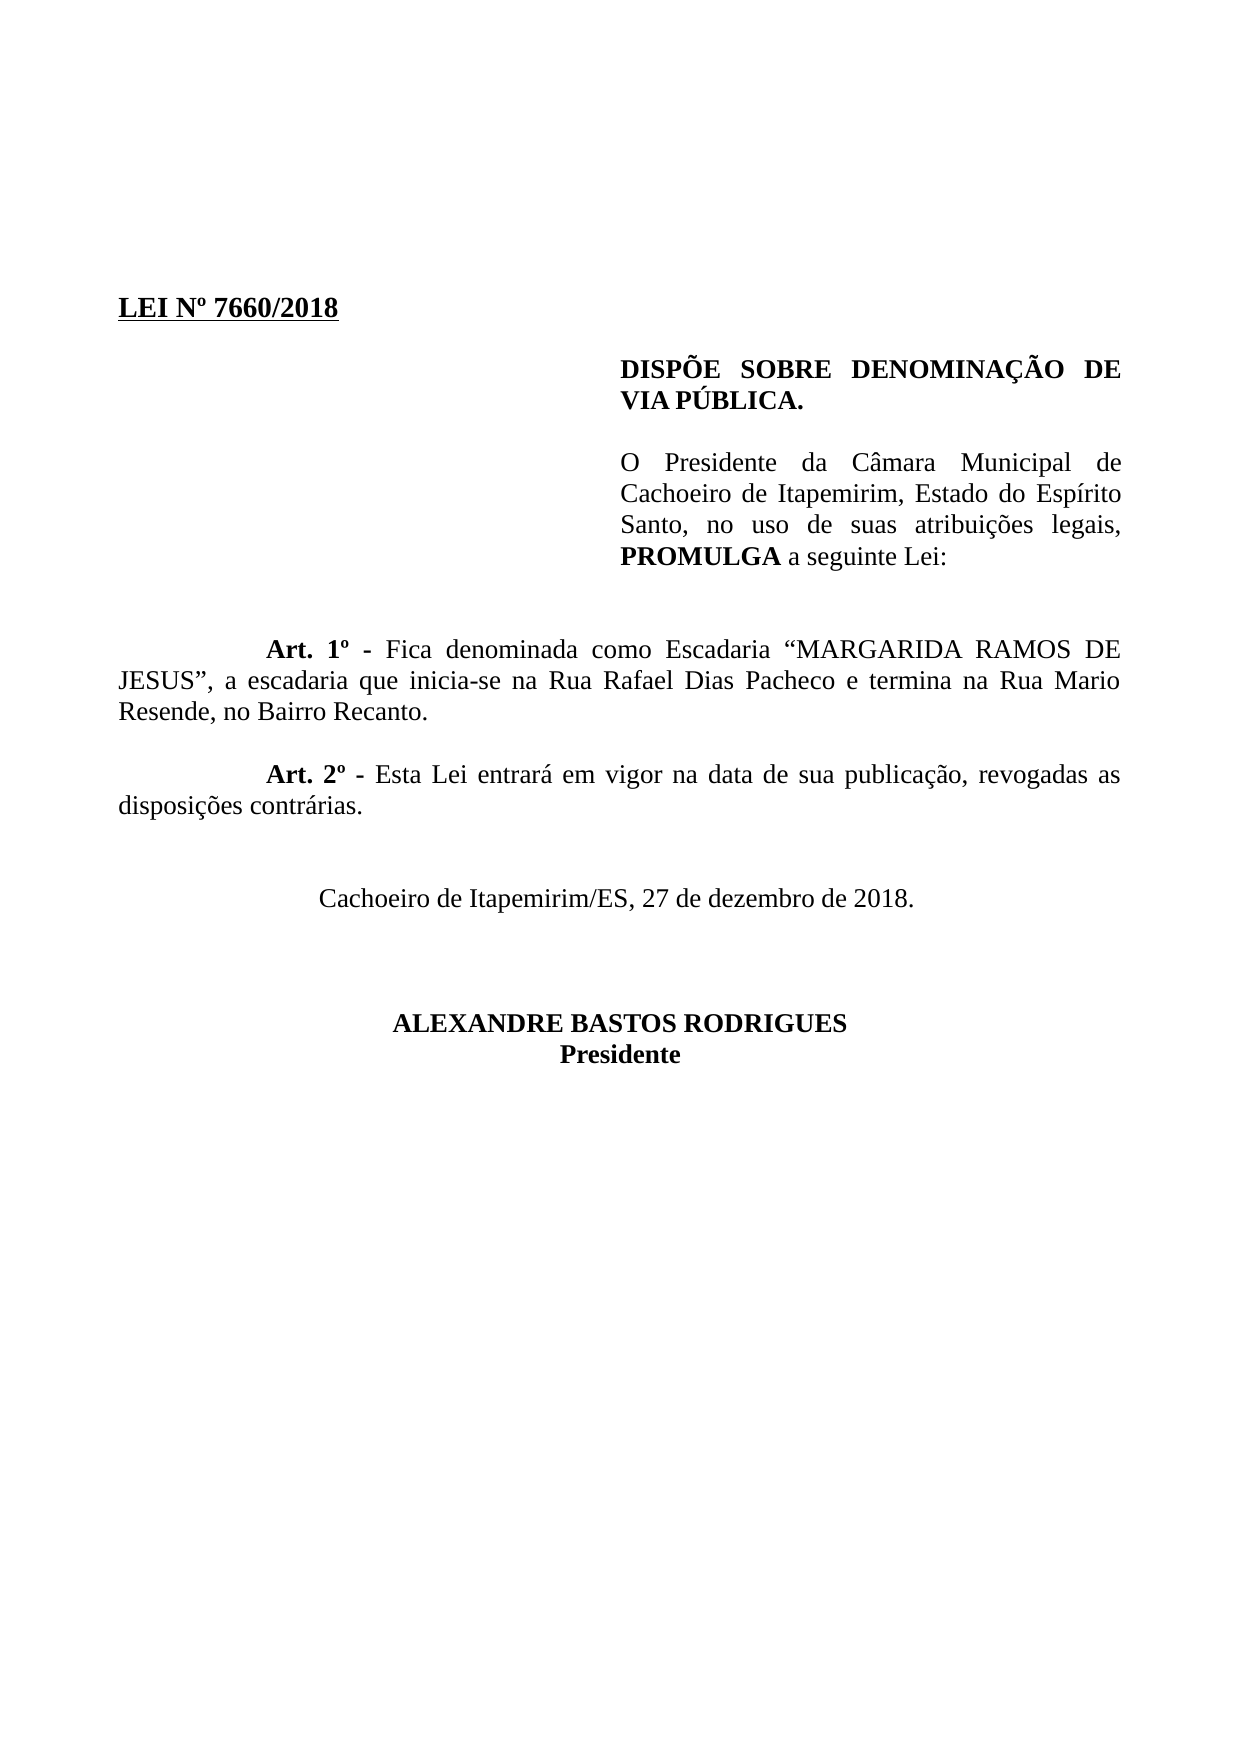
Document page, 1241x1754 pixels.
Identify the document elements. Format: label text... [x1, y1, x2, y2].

text Art. 1º - Fica denominada como Escadaria “MARGARIDA RAMOS DE JESUS”, a escadaria que inicia-se na Rua Rafael Dias Pacheco e termina na Rua Mario Resende, no Bairro Recanto. [118, 633, 1122, 727]
text LEI Nº 7660/2018 [118, 291, 1122, 324]
text ALEXANDRE BASTOS RODRIGUES [118, 1007, 1122, 1038]
text Art. 2º - Esta Lei entrará em vigor na data de sua publicação, revogadas as disposições contrárias. [118, 758, 1122, 820]
text Presidente [118, 1038, 1122, 1069]
text DISPÕE SOBRE DENOMINAÇÃO DE VIA PÚBLICA. [620, 353, 1122, 415]
text Cachoeiro de Itapemirim/ES, 27 de dezembro de 2018. [118, 882, 1122, 913]
text O Presidente da Câmara Municipal de Cachoeiro de Itapemirim, Estado do Espírito Santo, no uso de suas atribuições legais, PROMULGA a seguinte Lei: [620, 446, 1122, 571]
